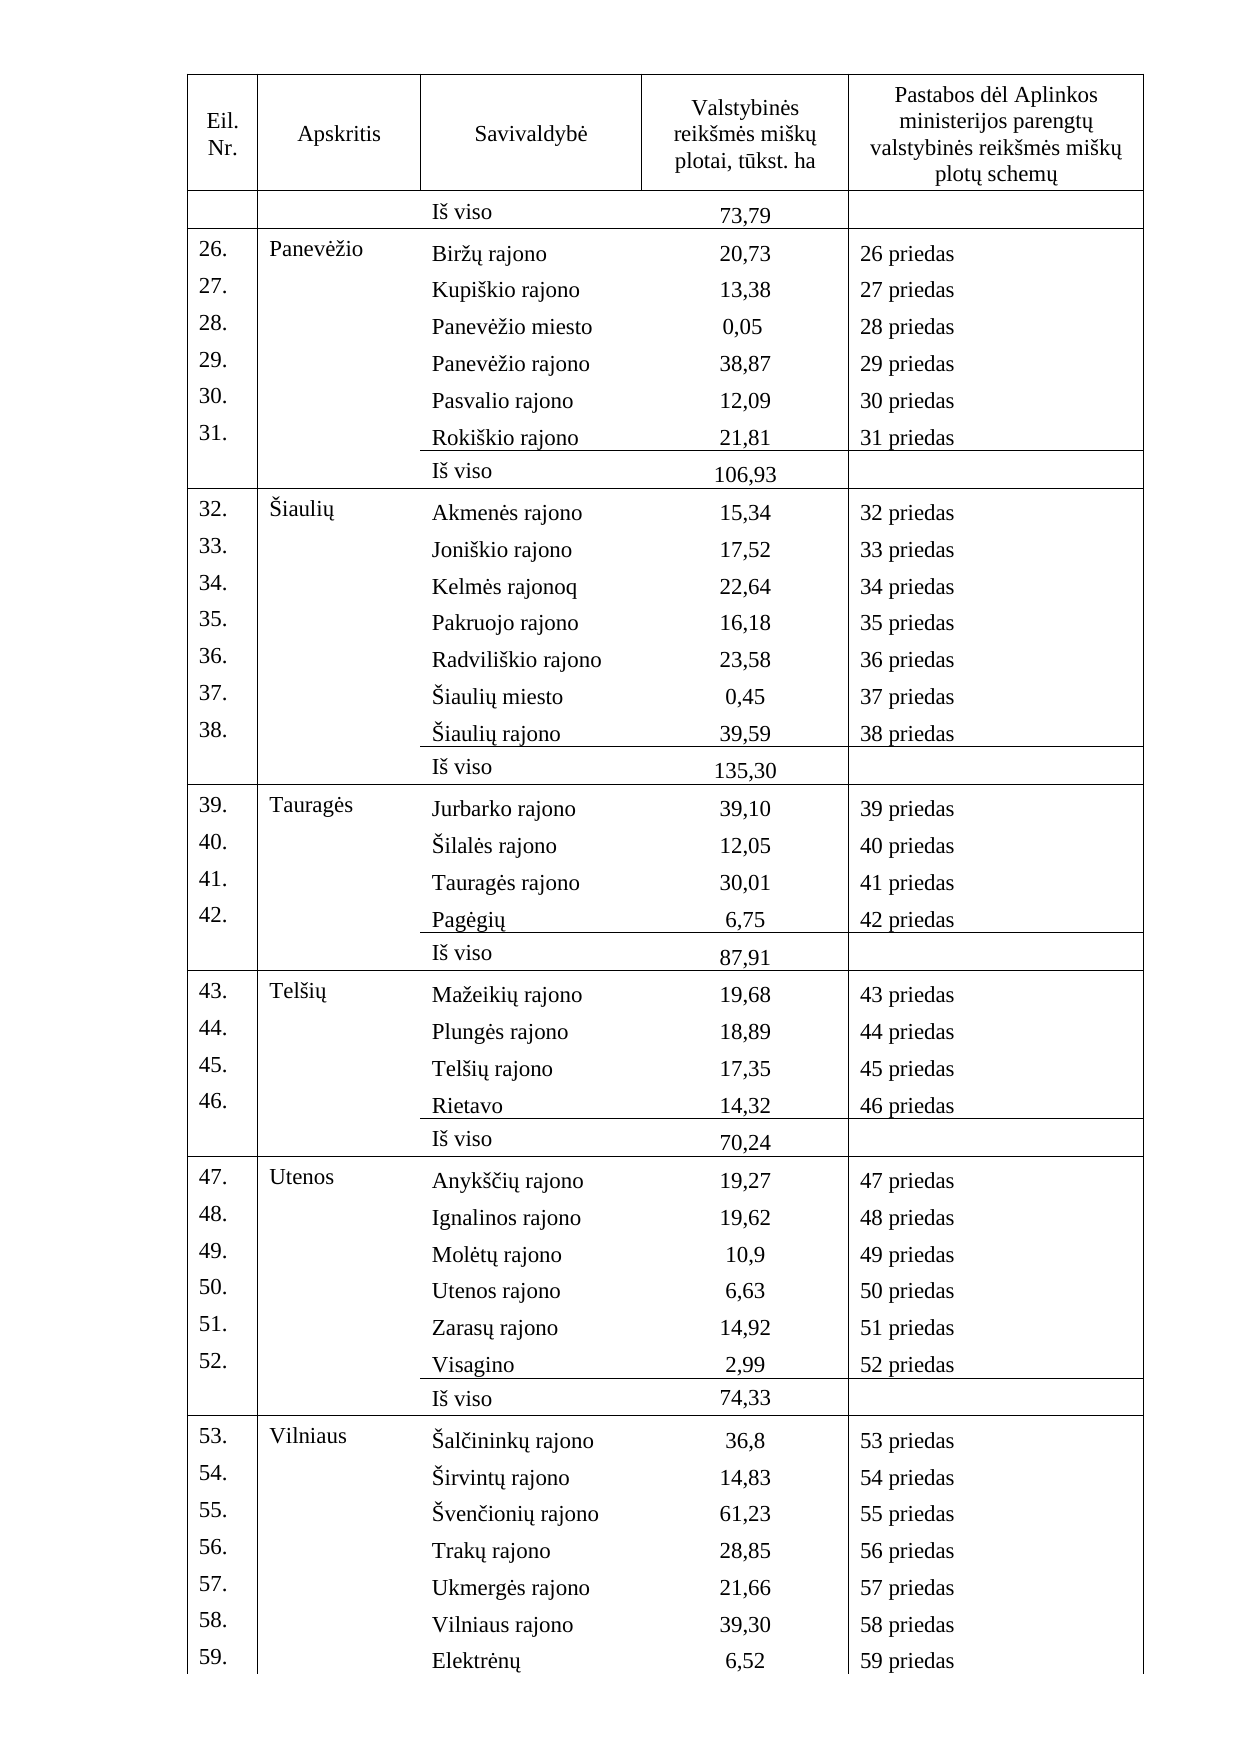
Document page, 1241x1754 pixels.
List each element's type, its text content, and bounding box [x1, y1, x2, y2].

table_cell Telšių rajono [420, 1045, 642, 1081]
table_cell [258, 599, 420, 636]
table_cell 23,58 [642, 636, 848, 673]
table_cell 57. [188, 1564, 257, 1600]
table_cell 51. [188, 1304, 257, 1341]
table_cell Akmenės rajono [420, 489, 642, 526]
table_cell [258, 1378, 420, 1415]
table_cell 29. [188, 340, 257, 376]
table_cell 41 priedas [849, 859, 1143, 895]
table_cell 18,89 [642, 1008, 848, 1044]
table_cell 46. [188, 1081, 257, 1118]
table_cell Pagėgių [420, 895, 642, 932]
table_cell [188, 1118, 257, 1156]
table_cell 34 priedas [849, 562, 1143, 599]
table_cell Iš viso [420, 1379, 642, 1415]
table_cell 54. [188, 1453, 257, 1490]
table_cell [258, 266, 420, 303]
table_cell 135,30 [642, 747, 848, 784]
table_cell Šalčininkų rajono [420, 1416, 642, 1453]
table_cell [258, 376, 420, 413]
table_cell 33. [188, 526, 257, 562]
table_cell 30. [188, 376, 257, 413]
table_cell 52 priedas [849, 1341, 1143, 1377]
table_cell [258, 1341, 420, 1377]
table_cell 17,35 [642, 1045, 848, 1081]
table_cell 28. [188, 303, 257, 339]
table_cell 45. [188, 1045, 257, 1081]
table_cell [258, 1600, 420, 1637]
table_cell 2,99 [642, 1341, 848, 1377]
table_cell 27 priedas [849, 266, 1143, 303]
table_cell Šiaulių rajono [420, 709, 642, 746]
table_cell 44 priedas [849, 1008, 1143, 1044]
table_cell 49. [188, 1230, 257, 1267]
table_cell Šiaulių miesto [420, 673, 642, 709]
table_cell [258, 1230, 420, 1267]
table_cell 26 priedas [849, 229, 1143, 266]
table_cell Ignalinos rajono [420, 1194, 642, 1230]
table_cell 21,81 [642, 413, 848, 450]
table_cell [258, 1304, 420, 1341]
table_cell 87,91 [642, 933, 848, 970]
table_cell 30,01 [642, 859, 848, 895]
table_cell [849, 1119, 1143, 1156]
table_cell 74,33 [642, 1379, 848, 1415]
table_cell 38 priedas [849, 709, 1143, 746]
table_cell 59 priedas [849, 1637, 1143, 1674]
table_cell Plungės rajono [420, 1008, 642, 1044]
table_cell [258, 413, 420, 450]
table_cell Panevėžio miesto [420, 303, 642, 339]
table_cell 19,68 [642, 971, 848, 1008]
table_cell 35. [188, 599, 257, 636]
table_cell 42. [188, 895, 257, 932]
table_cell [258, 673, 420, 709]
table_cell 45 priedas [849, 1045, 1143, 1081]
table_cell Švenčionių rajono [420, 1490, 642, 1527]
table_cell 36 priedas [849, 636, 1143, 673]
table_cell 55. [188, 1490, 257, 1527]
table_cell 44. [188, 1008, 257, 1044]
table_cell [258, 1194, 420, 1230]
table_cell [258, 1637, 420, 1674]
table_cell 54 priedas [849, 1453, 1143, 1490]
table_cell 50 priedas [849, 1267, 1143, 1304]
table_cell Iš viso [420, 191, 642, 228]
table_cell [258, 562, 420, 599]
table_cell 14,92 [642, 1304, 848, 1341]
table_cell 13,38 [642, 266, 848, 303]
table_cell Biržų rajono [420, 229, 642, 266]
table_cell 47. [188, 1157, 257, 1194]
table_cell [849, 191, 1143, 228]
table_cell Jurbarko rajono [420, 785, 642, 822]
table_cell 40. [188, 822, 257, 858]
table_cell Kupiškio rajono [420, 266, 642, 303]
table_cell 21,66 [642, 1564, 848, 1600]
table_cell 0,45 [642, 673, 848, 709]
table_cell [258, 303, 420, 339]
table_cell [258, 1490, 420, 1527]
table_cell [258, 1081, 420, 1118]
table_cell Iš viso [420, 451, 642, 488]
table_cell 43 priedas [849, 971, 1143, 1008]
table_cell 47 priedas [849, 1157, 1143, 1194]
table_cell [258, 636, 420, 673]
table_cell 36,8 [642, 1416, 848, 1453]
table_cell 38,87 [642, 340, 848, 376]
table_cell 12,05 [642, 822, 848, 858]
table_cell 32. [188, 489, 257, 526]
table_cell Iš viso [420, 747, 642, 784]
table_cell 12,09 [642, 376, 848, 413]
table_cell 22,64 [642, 562, 848, 599]
table_cell 10,9 [642, 1230, 848, 1267]
table_header Apskritis [258, 75, 420, 190]
table_cell 39,10 [642, 785, 848, 822]
table_cell Panevėžio [258, 229, 420, 266]
table_cell [258, 859, 420, 895]
table_cell 39. [188, 785, 257, 822]
table_cell Joniškio rajono [420, 526, 642, 562]
table_cell Anykščių rajono [420, 1157, 642, 1194]
table_cell Vilniaus [258, 1416, 420, 1453]
table_cell [188, 450, 257, 488]
table_cell [258, 1008, 420, 1044]
table_cell 34. [188, 562, 257, 599]
table_cell [258, 1267, 420, 1304]
table_cell 46 priedas [849, 1081, 1143, 1118]
table_cell Ukmergės rajono [420, 1564, 642, 1600]
table_cell [258, 1527, 420, 1563]
table_cell 38. [188, 709, 257, 746]
table_cell 56. [188, 1527, 257, 1563]
table_cell 49 priedas [849, 1230, 1143, 1267]
table_cell 55 priedas [849, 1490, 1143, 1527]
table_cell 39 priedas [849, 785, 1143, 822]
table_cell Iš viso [420, 933, 642, 970]
table_cell Mažeikių rajono [420, 971, 642, 1008]
table_cell [258, 1453, 420, 1490]
table_cell [258, 450, 420, 488]
table_cell [258, 709, 420, 746]
table_cell 15,34 [642, 489, 848, 526]
table_cell [188, 191, 257, 228]
table_cell [849, 933, 1143, 970]
table_cell Utenos [258, 1157, 420, 1194]
table_cell [849, 1379, 1143, 1415]
table_cell Pasvalio rajono [420, 376, 642, 413]
table_cell 43. [188, 971, 257, 1008]
table_cell Šilalės rajono [420, 822, 642, 858]
table_cell Telšių [258, 971, 420, 1008]
table_cell 36. [188, 636, 257, 673]
table_cell [258, 1564, 420, 1600]
table_cell Rokiškio rajono [420, 413, 642, 450]
table_cell 42 priedas [849, 895, 1143, 932]
table_cell 27. [188, 266, 257, 303]
table_cell 58 priedas [849, 1600, 1143, 1637]
table_cell [849, 747, 1143, 784]
table_cell Širvintų rajono [420, 1453, 642, 1490]
table_cell 61,23 [642, 1490, 848, 1527]
table_cell Pakruojo rajono [420, 599, 642, 636]
table_cell [188, 932, 257, 970]
table_cell 17,52 [642, 526, 848, 562]
table_cell 31 priedas [849, 413, 1143, 450]
table_cell Panevėžio rajono [420, 340, 642, 376]
table_cell 106,93 [642, 451, 848, 488]
table_cell [849, 451, 1143, 488]
table_cell 52. [188, 1341, 257, 1377]
table_cell 39,59 [642, 709, 848, 746]
table_cell [258, 191, 420, 228]
table_cell 29 priedas [849, 340, 1143, 376]
table_cell 73,79 [642, 191, 848, 228]
table_cell 14,32 [642, 1081, 848, 1118]
table_cell Tauragės [258, 785, 420, 822]
table_header Savivaldybė [421, 75, 641, 190]
table_cell 40 priedas [849, 822, 1143, 858]
table_cell 28,85 [642, 1527, 848, 1563]
table_cell Vilniaus rajono [420, 1600, 642, 1637]
table_cell 26. [188, 229, 257, 266]
table_cell 33 priedas [849, 526, 1143, 562]
table_cell 59. [188, 1637, 257, 1674]
table_cell [188, 746, 257, 784]
table_cell 56 priedas [849, 1527, 1143, 1563]
table_cell 20,73 [642, 229, 848, 266]
table_cell [258, 822, 420, 858]
table_cell Zarasų rajono [420, 1304, 642, 1341]
table_cell Kelmės rajonoq [420, 562, 642, 599]
table_cell 51 priedas [849, 1304, 1143, 1341]
table_cell [258, 1045, 420, 1081]
table_cell 16,18 [642, 599, 848, 636]
table_cell 39,30 [642, 1600, 848, 1637]
table_cell 0,05 [642, 303, 848, 339]
table_cell 6,63 [642, 1267, 848, 1304]
table_cell 32 priedas [849, 489, 1143, 526]
table_cell 37 priedas [849, 673, 1143, 709]
table_cell 53 priedas [849, 1416, 1143, 1453]
table_cell 6,52 [642, 1637, 848, 1674]
table_cell 28 priedas [849, 303, 1143, 339]
table_cell 19,27 [642, 1157, 848, 1194]
table_cell 70,24 [642, 1119, 848, 1156]
table_cell [258, 1118, 420, 1156]
table_cell Šiaulių [258, 489, 420, 526]
table_cell [258, 746, 420, 784]
table_cell [258, 526, 420, 562]
table_cell Radviliškio rajono [420, 636, 642, 673]
table_cell Visagino [420, 1341, 642, 1377]
table_cell [258, 932, 420, 970]
table_cell 48 priedas [849, 1194, 1143, 1230]
table_cell 31. [188, 413, 257, 450]
table_cell Elektrėnų [420, 1637, 642, 1674]
table_cell Utenos rajono [420, 1267, 642, 1304]
table_cell 58. [188, 1600, 257, 1637]
table_cell 53. [188, 1416, 257, 1453]
table_cell 6,75 [642, 895, 848, 932]
table_cell 19,62 [642, 1194, 848, 1230]
table_header Valstybinės reikšmės miškų plotai, tūkst. ha [642, 75, 848, 190]
table_cell 37. [188, 673, 257, 709]
table_cell 30 priedas [849, 376, 1143, 413]
table_cell Trakų rajono [420, 1527, 642, 1563]
table_cell Rietavo [420, 1081, 642, 1118]
table_cell [258, 895, 420, 932]
table_cell [188, 1378, 257, 1415]
table_cell Iš viso [420, 1119, 642, 1156]
table_cell 48. [188, 1194, 257, 1230]
table_cell Tauragės rajono [420, 859, 642, 895]
table_cell 14,83 [642, 1453, 848, 1490]
table_cell 35 priedas [849, 599, 1143, 636]
table_cell Molėtų rajono [420, 1230, 642, 1267]
table_cell 41. [188, 859, 257, 895]
table_header Pastabos dėl Aplinkos ministerijos parengtų valstybinės reikšmės miškų plotų schemų [849, 75, 1143, 190]
table_cell 50. [188, 1267, 257, 1304]
table_cell [258, 340, 420, 376]
table_header Eil. Nr. [188, 75, 257, 190]
table_cell 57 priedas [849, 1564, 1143, 1600]
